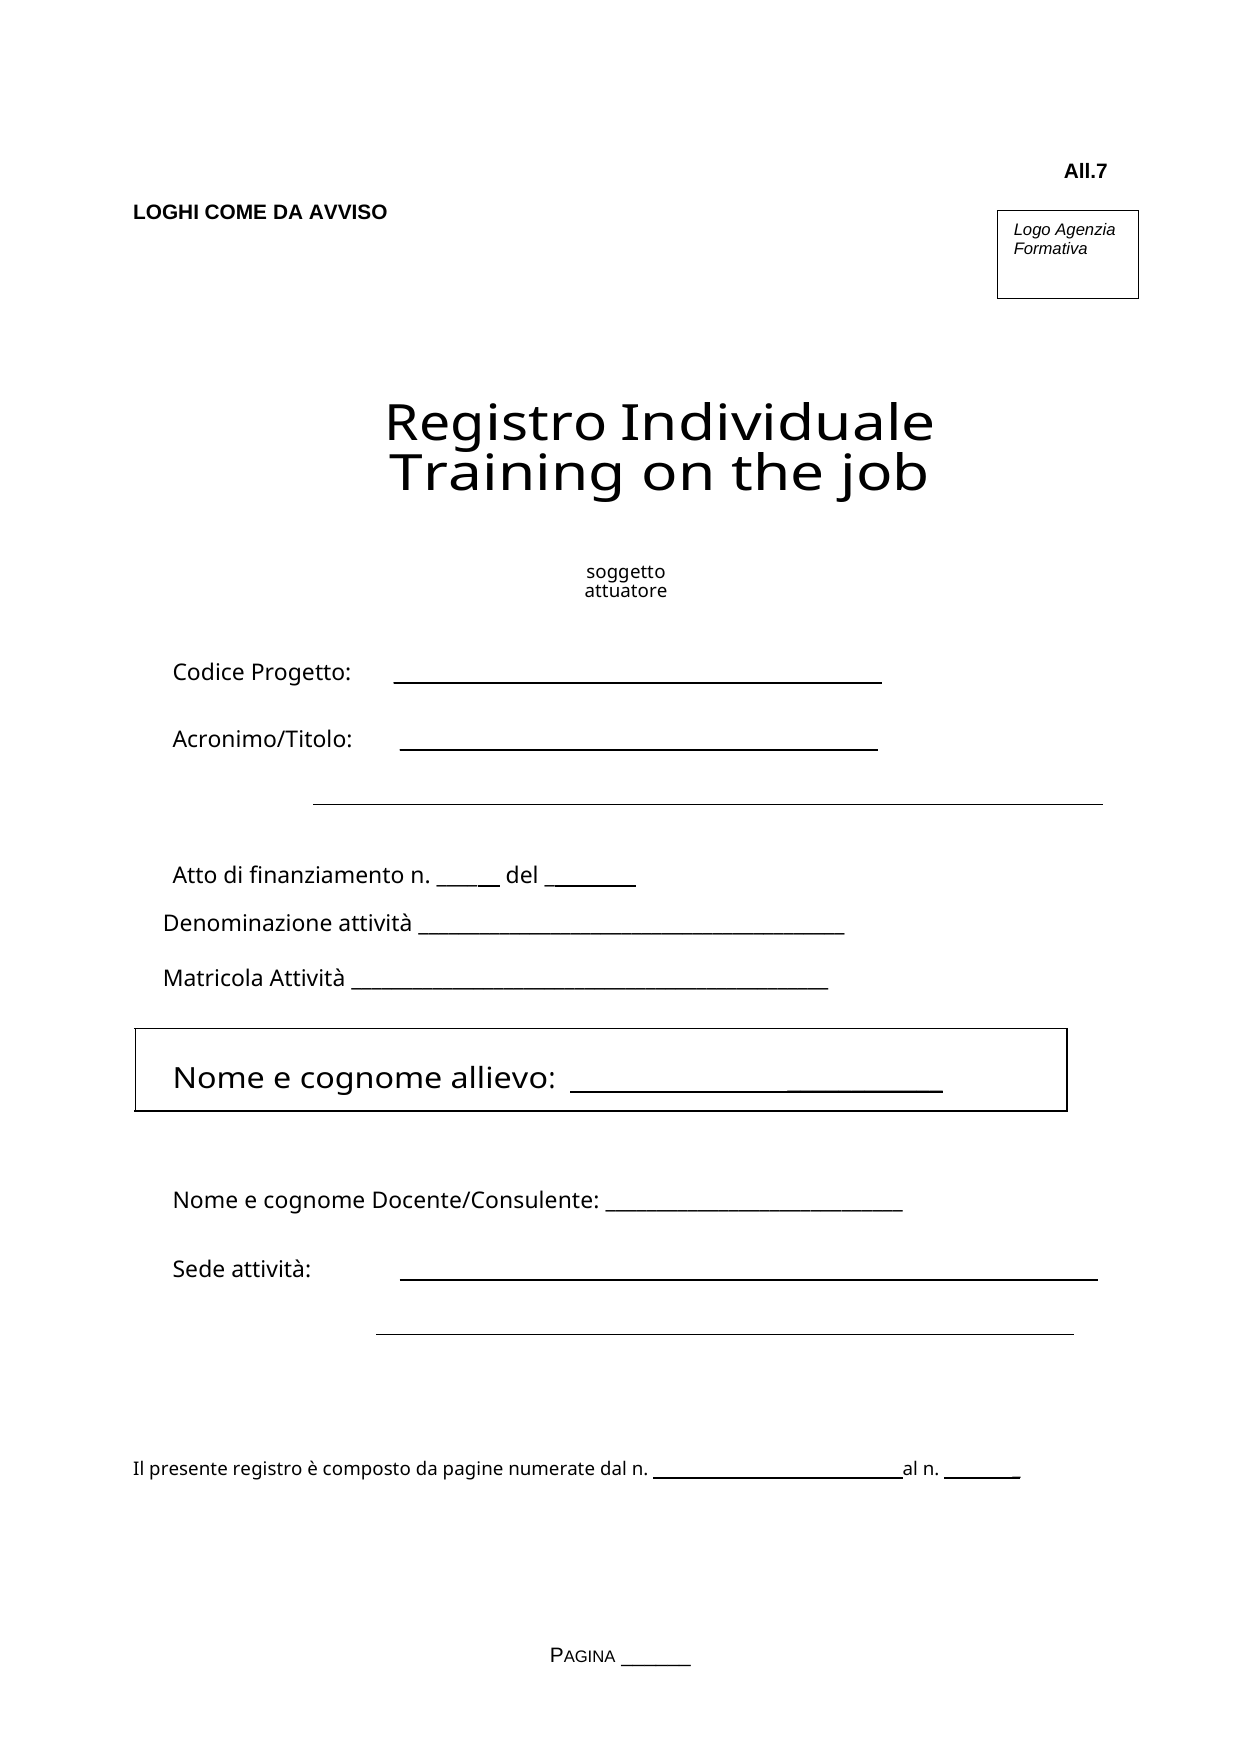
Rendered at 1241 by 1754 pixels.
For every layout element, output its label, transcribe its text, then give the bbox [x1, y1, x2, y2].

text Denominazione attività __________________________________________ [133, 909, 1107, 936]
text Sede attività: [172, 1259, 1109, 1282]
text Matricola Attività _______________________________________________ [133, 964, 1107, 991]
text Il presente registro è composto da pagine numerate dal n. al n. _ [133, 1461, 1109, 1479]
text [1068, 1065, 1109, 1094]
text Nome e cognome Docente/Consulente: _____________________________ [172, 1190, 1109, 1213]
text LOGHI COME DA AVVISO [133, 203, 1107, 224]
text Acronimo/Titolo: _______________________________________________ [172, 729, 1109, 752]
text Pagina ______ [133, 1643, 1107, 1667]
text Atto di finanziamento n. ____ del _ ____ [172, 865, 1109, 888]
text soggetto attuatore [554, 563, 697, 601]
text All.7 [133, 161, 1107, 182]
text Training on the job [211, 451, 1109, 501]
text Codice Progetto: ________________________________________________ [172, 662, 1109, 685]
text Nome e cognome allievo: ____________ [172, 1065, 1066, 1094]
text Logo Agenzia Formativa [1013, 219, 1122, 258]
text Registro Individuale [211, 401, 1109, 451]
